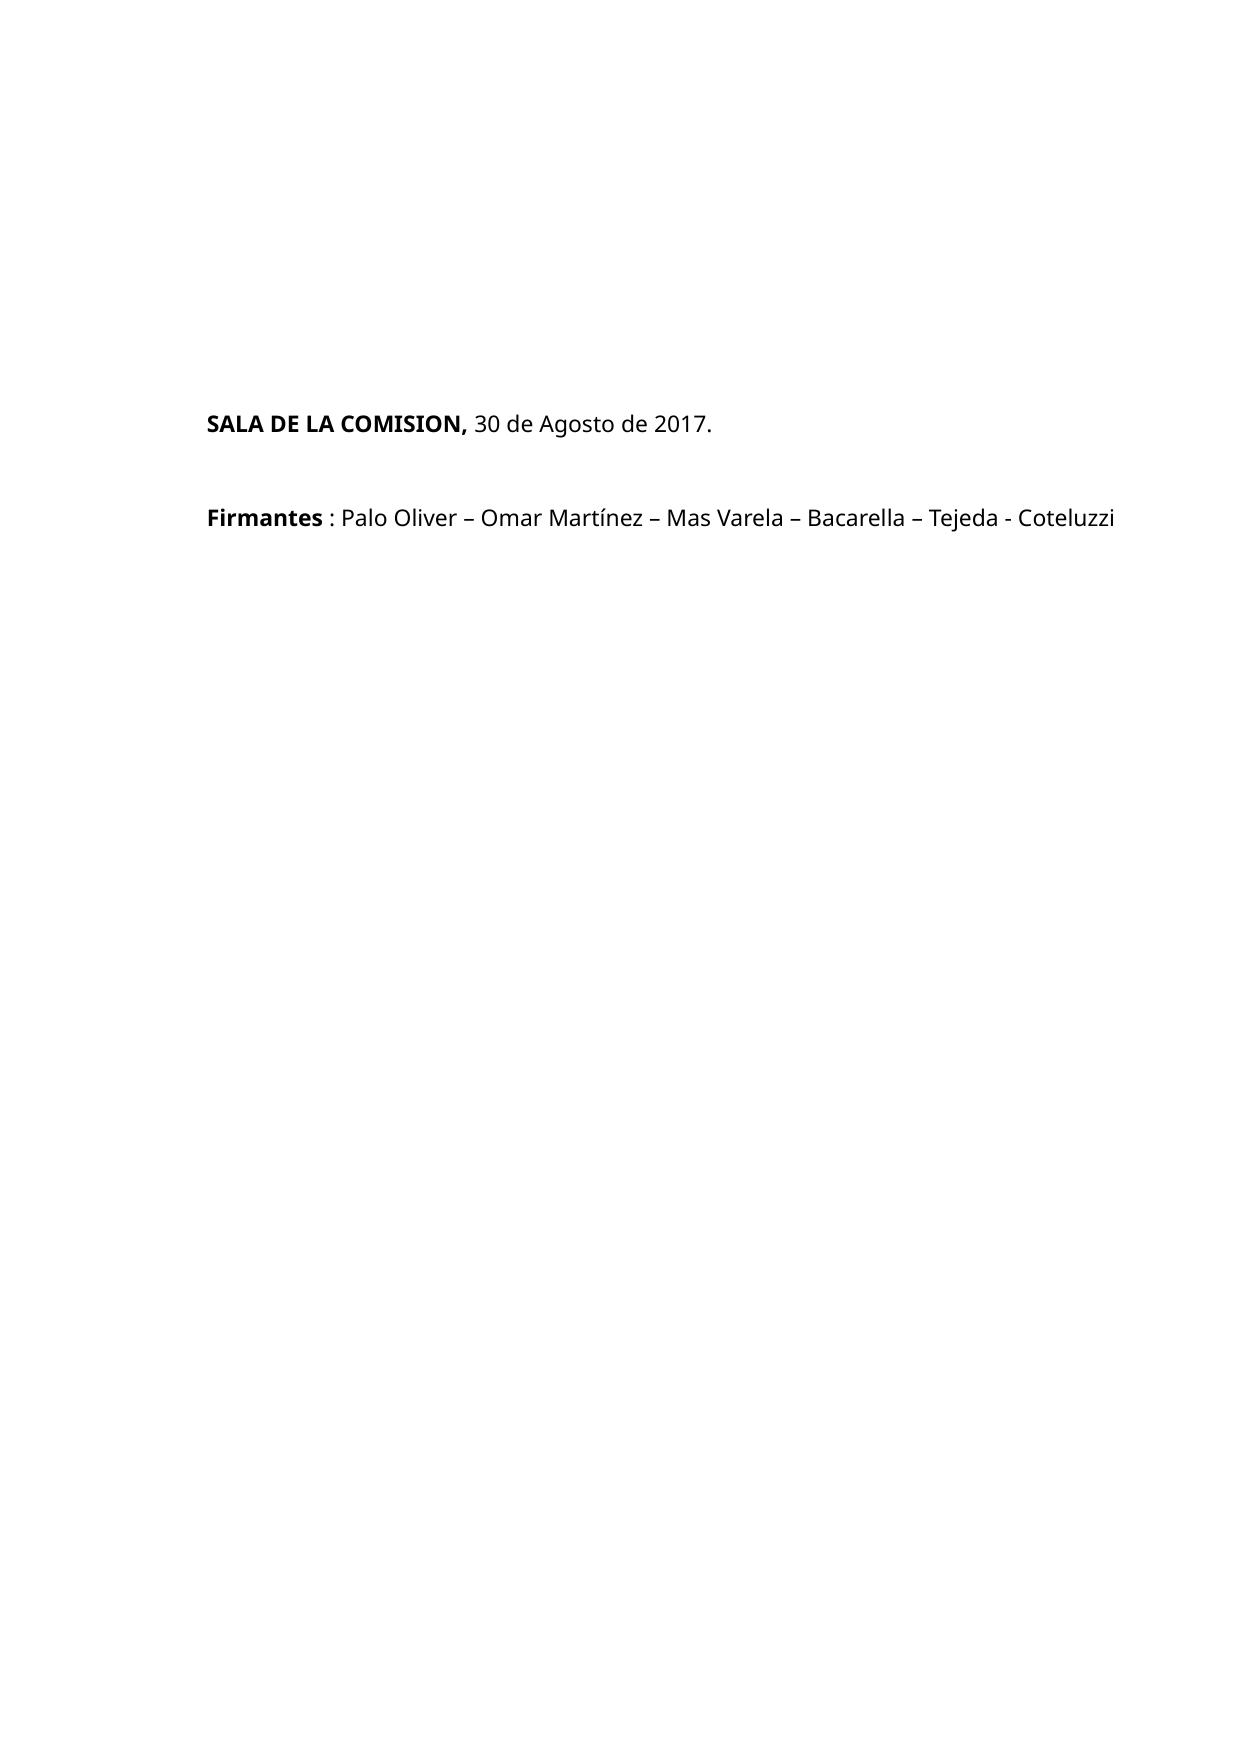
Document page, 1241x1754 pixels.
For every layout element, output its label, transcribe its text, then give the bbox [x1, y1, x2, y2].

text SALA DE LA COMISION, 30 de Agosto de 2017. [207, 408, 1152, 440]
text Firmantes : Palo Oliver – Omar Martínez – Mas Varela – Bacarella – Tejeda - Coteluzzi [207, 502, 1152, 533]
